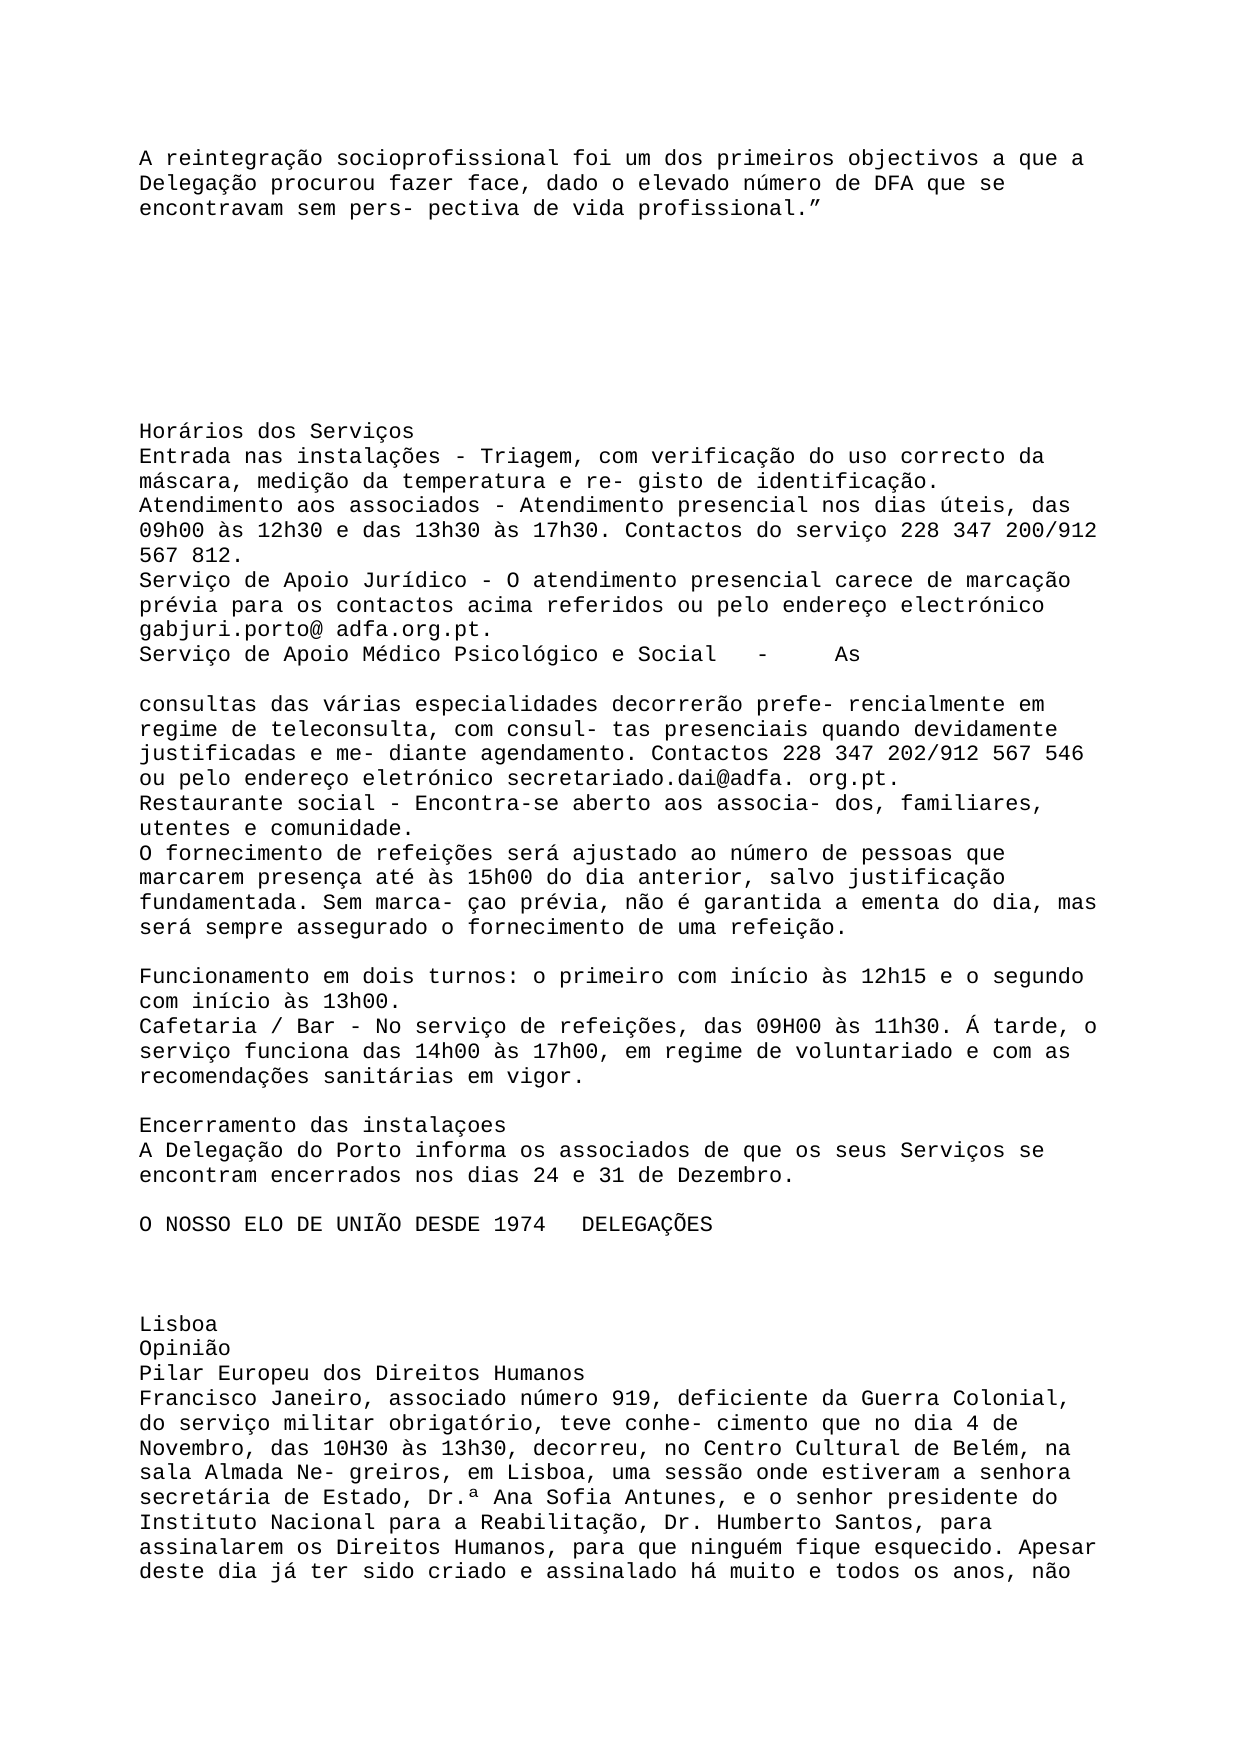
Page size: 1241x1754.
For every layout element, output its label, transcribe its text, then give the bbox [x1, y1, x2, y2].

text Pilar Europeu dos Direitos Humanos [139, 1362, 1101, 1387]
text Funcionamento em dois turnos: o primeiro com início às 12h15 e o segundo com início às 13h00. [139, 966, 1101, 1015]
text Restaurante social - Encontra-se aberto aos associa- dos, familiares, utentes e comunidade. [139, 792, 1101, 842]
text Serviço de Apoio Jurídico - O atendimento presencial carece de marcação prévia para os contactos acima referidos ou pelo endereço electrónico gabjuri.porto@ adfa.org.pt. [139, 569, 1101, 643]
text O NOSSO ELO DE UNIÃO DESDE 1974 DELEGAÇÕES [139, 1214, 1101, 1238]
text Horários dos Serviços [139, 420, 1101, 445]
text Opinião [139, 1338, 1101, 1362]
text O fornecimento de refeições será ajustado ao número de pessoas que marcarem presença até às 15h00 do dia anterior, salvo justificação fundamentada. Sem marca- çao prévia, não é garantida a ementa do dia, mas será sempre assegurado o fornecimento de uma refeição. [139, 842, 1101, 941]
text Encerramento das instalaçoes [139, 1114, 1101, 1139]
text Francisco Janeiro, associado número 919, deficiente da Guerra Colonial, do serviço militar obrigatório, teve conhe- cimento que no dia 4 de Novembro, das 10H30 às 13h30, decorreu, no Centro Cultural de Belém, na sala Almada Ne- greiros, em Lisboa, uma sessão onde estiveram a senhora secretária de Estado, Dr.ª Ana Sofia Antunes, e o senhor presidente do Instituto Nacional para a Reabilitação, Dr. Humberto Santos, para assinalarem os Direitos Humanos, para que ninguém fique esquecido. Apesar deste dia já ter sido criado e assinalado há muito e todos os anos, não [139, 1387, 1101, 1586]
text Entrada nas instalações - Triagem, com verificação do uso correcto da máscara, medição da temperatura e re- gisto de identificação. [139, 445, 1101, 495]
text Lisboa [139, 1313, 1101, 1338]
text A reintegração socioprofissional foi um dos primeiros objectivos a que a Delegação procurou fazer face, dado o elevado número de DFA que se encontravam sem pers- pectiva de vida profissional.” [139, 148, 1101, 222]
text A Delegação do Porto informa os associados de que os seus Serviços se encontram encerrados nos dias 24 e 31 de Dezembro. [139, 1139, 1101, 1189]
text Atendimento aos associados - Atendimento presencial nos dias úteis, das 09h00 às 12h30 e das 13h30 às 17h30. Contactos do serviço 228 347 200/912 567 812. [139, 495, 1101, 569]
text Cafetaria / Bar - No serviço de refeições, das 09H00 às 11h30. Á tarde, o serviço funciona das 14h00 às 17h00, em regime de voluntariado e com as recomendações sanitárias em vigor. [139, 1015, 1101, 1090]
text consultas das várias especialidades decorrerão prefe- rencialmente em regime de teleconsulta, com consul- tas presenciais quando devidamente justificadas e me- diante agendamento. Contactos 228 347 202/912 567 546 ou pelo endereço eletrónico secretariado.dai@adfa. org.pt. [139, 693, 1101, 792]
text Serviço de Apoio Médico Psicológico e Social - As [139, 643, 1101, 668]
